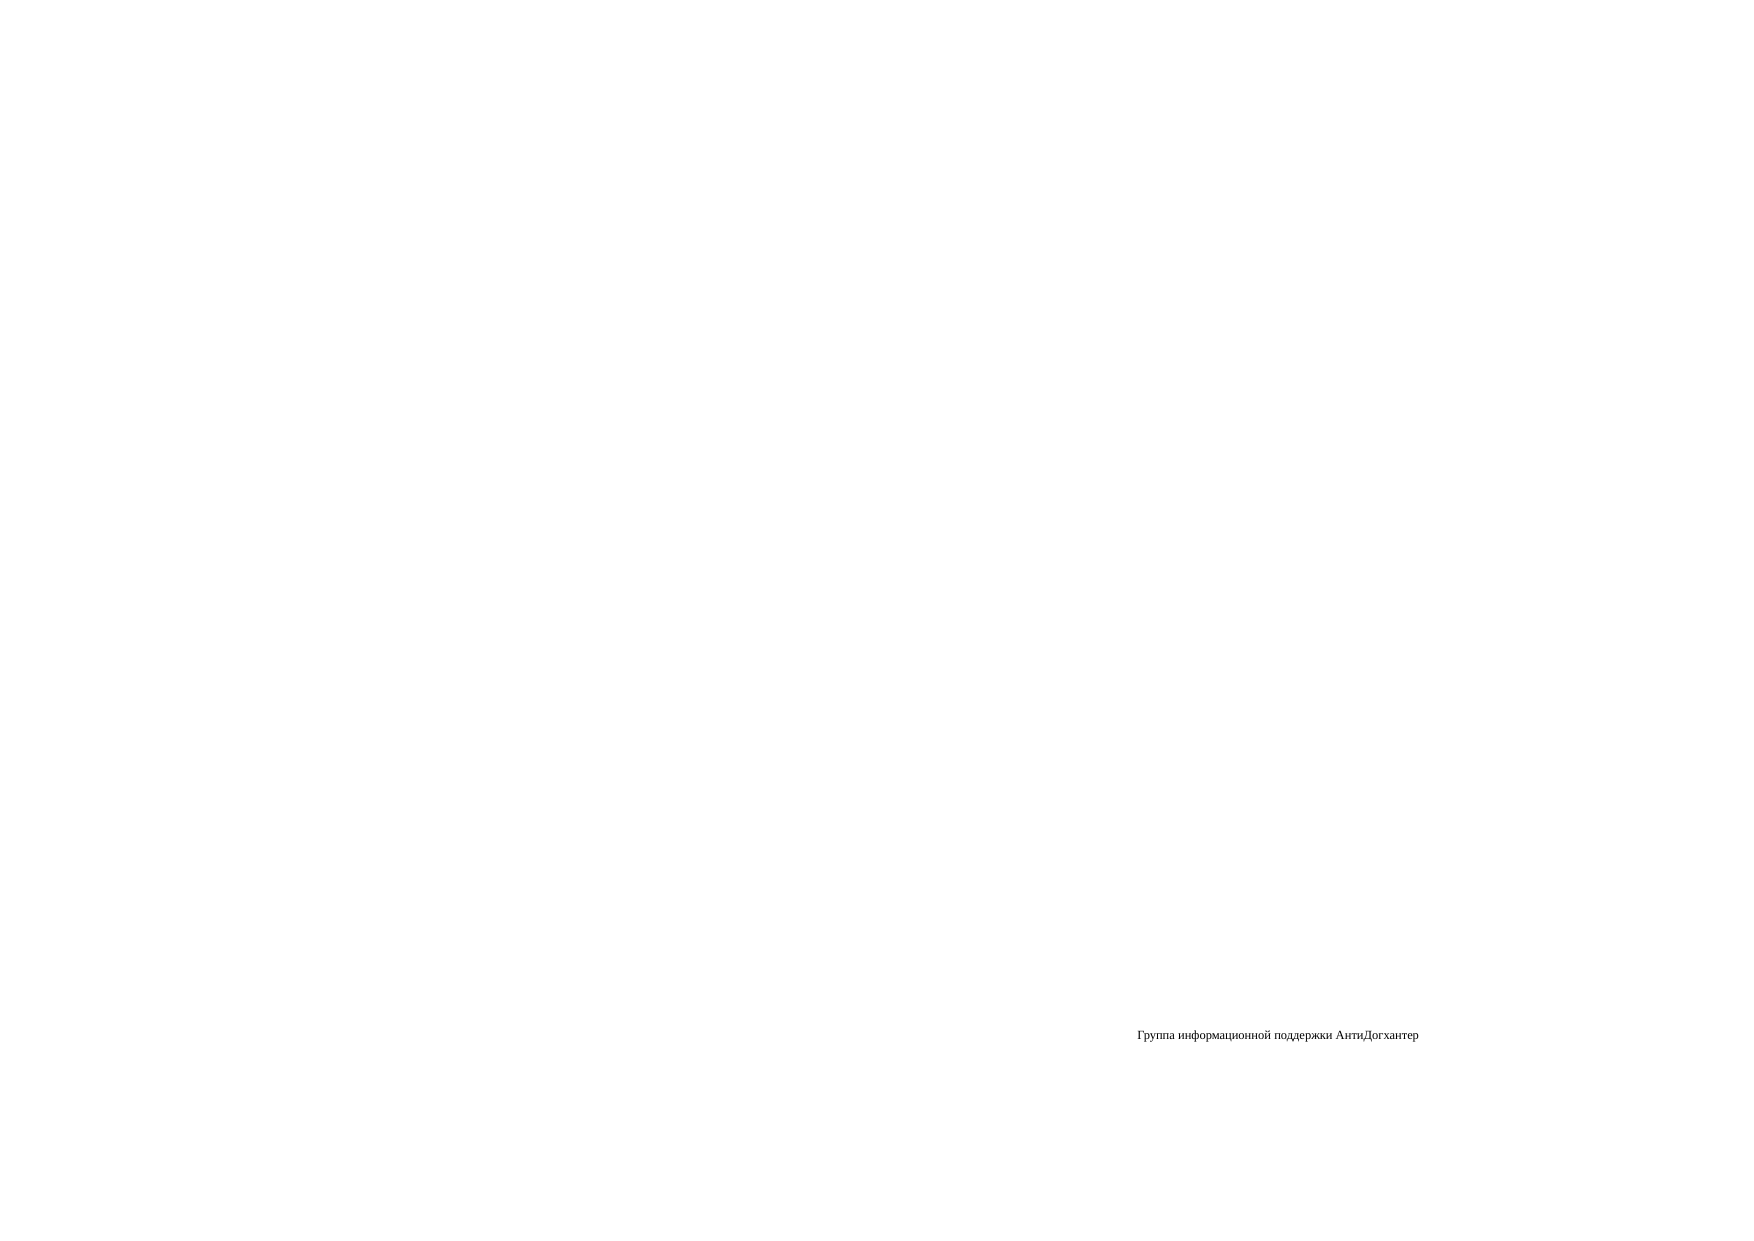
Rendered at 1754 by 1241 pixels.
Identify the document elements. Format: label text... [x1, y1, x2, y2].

text Группа информационной поддержки АнтиДогхантер [118, 1026, 1636, 1043]
